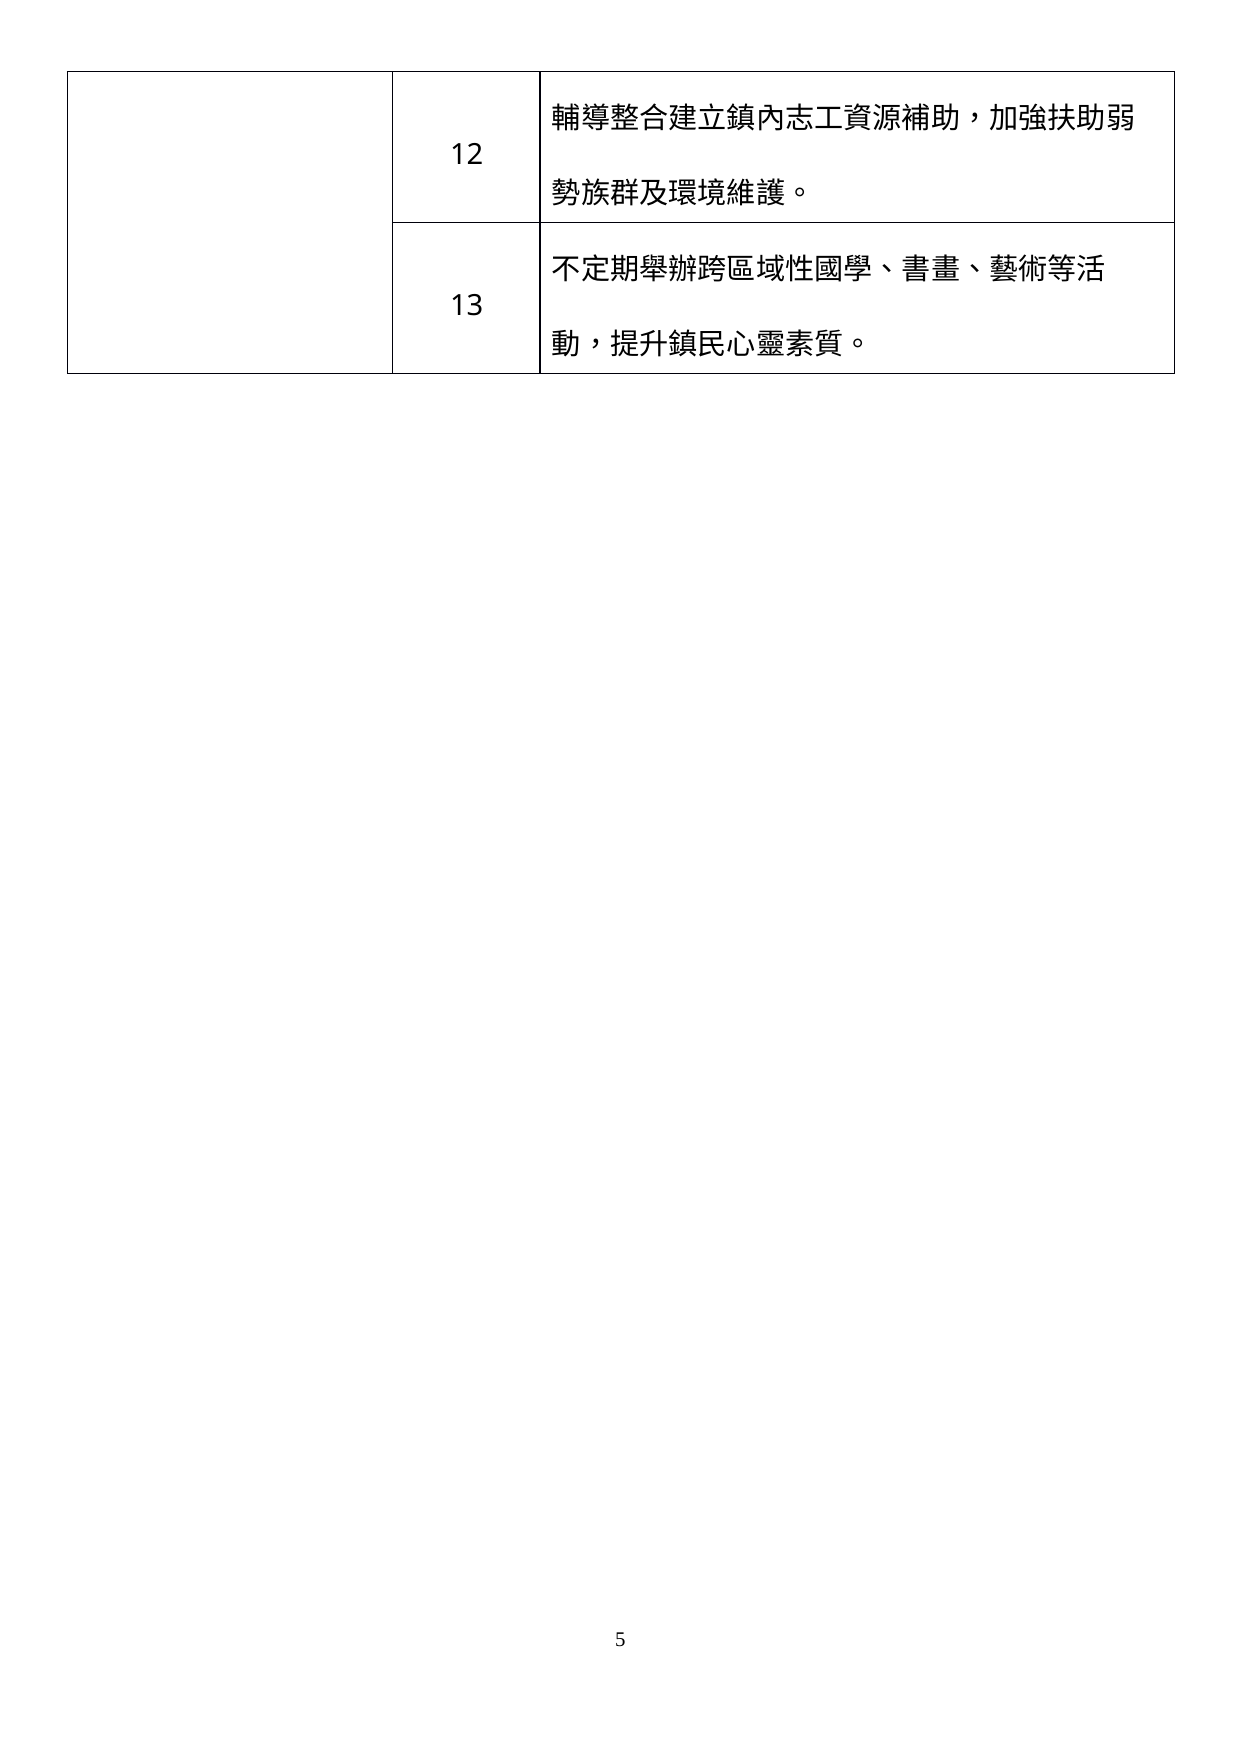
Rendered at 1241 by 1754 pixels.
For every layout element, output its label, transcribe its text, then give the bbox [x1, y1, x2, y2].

table_cell [68, 72, 392, 373]
table_cell 輔導整合建立鎮內志工資源補助，加強扶助弱勢族群及環境維護。 [541, 72, 1174, 222]
table_cell 12 [393, 72, 539, 222]
table_cell 不定期舉辦跨區域性國學、書畫、藝術等活動，提升鎮民心靈素質。 [541, 223, 1174, 373]
table_cell 13 [393, 223, 539, 373]
